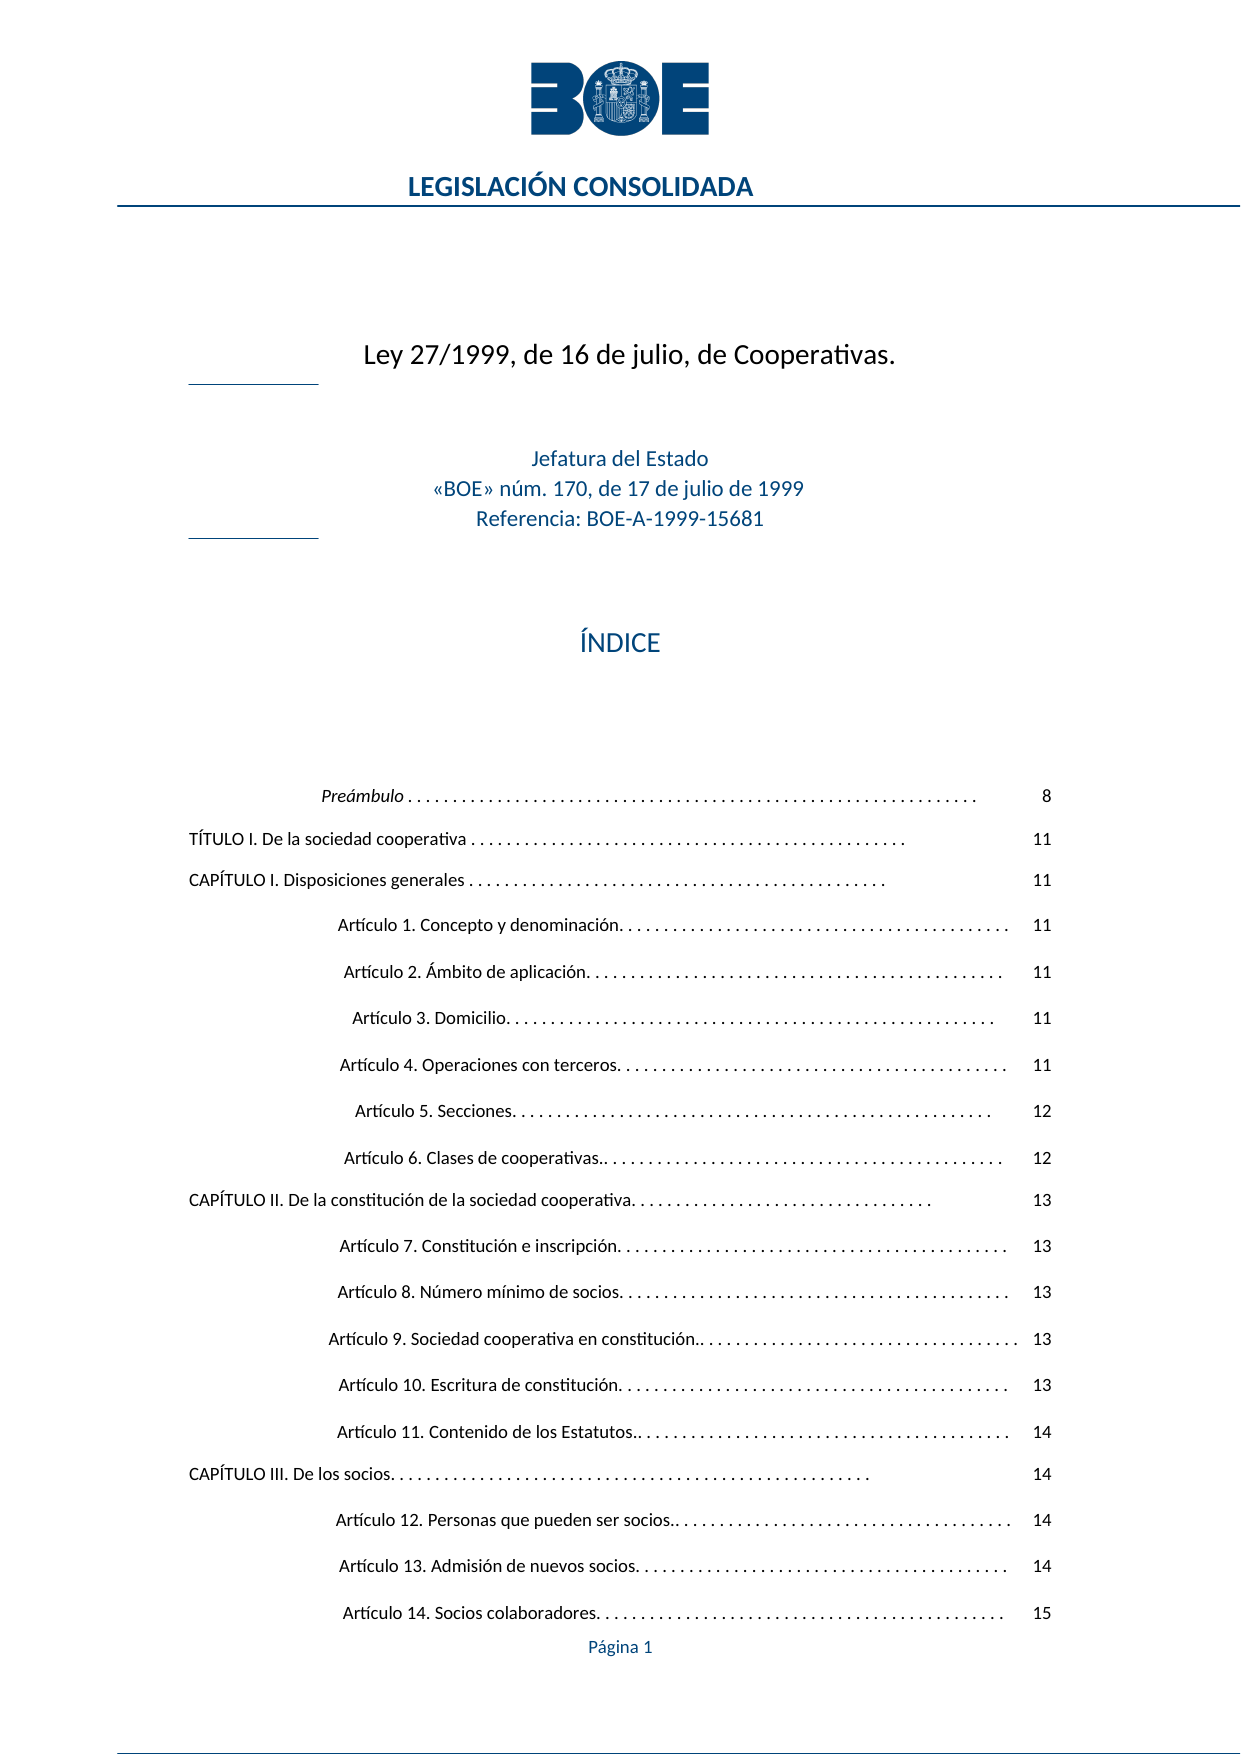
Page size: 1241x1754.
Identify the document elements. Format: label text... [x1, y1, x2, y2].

text Ley 27/1999, de 16 de julio, de Cooperativas. [363, 336, 1051, 371]
text CAPÍTULO III. De los socios. . . . . . . . . . . . . . . . . . . . . . . . . . . . . . . . . . . . . . . . . . . . . . . . . . . . . . 14 [189, 1463, 1051, 1486]
text Artículo 9. Sociedad cooperativa en constitución.. . . . . . . . . . . . . . . . . . . . . . . . . . . . . . . . . . . . 13 [189, 1323, 1051, 1351]
text «BOE» núm. 170, de 17 de julio de 1999 [432, 474, 1051, 502]
text CAPÍTULO II. De la constitución de la sociedad cooperativa. . . . . . . . . . . . . . . . . . . . . . . . . . . . . . . . . . 13 [189, 1189, 1051, 1212]
text TÍTULO I. De la sociedad cooperativa . . . . . . . . . . . . . . . . . . . . . . . . . . . . . . . . . . . . . . . . . . . . . . . . . 11 [189, 827, 1051, 850]
text Artículo 7. Constitución e inscripción. . . . . . . . . . . . . . . . . . . . . . . . . . . . . . . . . . . . . . . . . . . . 13 [189, 1230, 1051, 1258]
text Artículo 8. Número mínimo de socios. . . . . . . . . . . . . . . . . . . . . . . . . . . . . . . . . . . . . . . . . . . . 13 [189, 1276, 1051, 1304]
text Artículo 14. Socios colaboradores. . . . . . . . . . . . . . . . . . . . . . . . . . . . . . . . . . . . . . . . . . . . . . 15 [189, 1597, 1051, 1625]
text Artículo 11. Contenido de los Estatutos.. . . . . . . . . . . . . . . . . . . . . . . . . . . . . . . . . . . . . . . . . . 14 [189, 1416, 1051, 1444]
text Jefatura del Estado [189, 444, 1051, 472]
text Preámbulo . . . . . . . . . . . . . . . . . . . . . . . . . . . . . . . . . . . . . . . . . . . . . . . . . . . . . . . . . . . . . . . . 8 [189, 780, 1051, 808]
text Artículo 4. Operaciones con terceros. . . . . . . . . . . . . . . . . . . . . . . . . . . . . . . . . . . . . . . . . . . . 11 [189, 1049, 1051, 1077]
text Artículo 5. Secciones. . . . . . . . . . . . . . . . . . . . . . . . . . . . . . . . . . . . . . . . . . . . . . . . . . . . . . 12 [189, 1096, 1051, 1123]
text Artículo 13. Admisión de nuevos socios. . . . . . . . . . . . . . . . . . . . . . . . . . . . . . . . . . . . . . . . . . 14 [189, 1550, 1051, 1578]
text Referencia: BOE-A-1999-15681 [189, 504, 1051, 532]
text Artículo 1. Concepto y denominación. . . . . . . . . . . . . . . . . . . . . . . . . . . . . . . . . . . . . . . . . . . . 11 [189, 909, 1051, 937]
text ÍNDICE [189, 624, 1051, 659]
text Artículo 3. Domicilio. . . . . . . . . . . . . . . . . . . . . . . . . . . . . . . . . . . . . . . . . . . . . . . . . . . . . . . 11 [189, 1002, 1051, 1030]
text LEGISLACIÓN CONSOLIDADA [408, 168, 1051, 203]
text Artículo 12. Personas que pueden ser socios.. . . . . . . . . . . . . . . . . . . . . . . . . . . . . . . . . . . . . . 14 [189, 1504, 1051, 1532]
text Artículo 6. Clases de cooperativas.. . . . . . . . . . . . . . . . . . . . . . . . . . . . . . . . . . . . . . . . . . . . . 12 [189, 1142, 1051, 1170]
text Artículo 2. Ámbito de aplicación. . . . . . . . . . . . . . . . . . . . . . . . . . . . . . . . . . . . . . . . . . . . . . . 11 [189, 956, 1051, 984]
text CAPÍTULO I. Disposiciones generales . . . . . . . . . . . . . . . . . . . . . . . . . . . . . . . . . . . . . . . . . . . . . . . 11 [189, 868, 1051, 891]
text Artículo 10. Escritura de constitución. . . . . . . . . . . . . . . . . . . . . . . . . . . . . . . . . . . . . . . . . . . . 13 [189, 1369, 1051, 1397]
